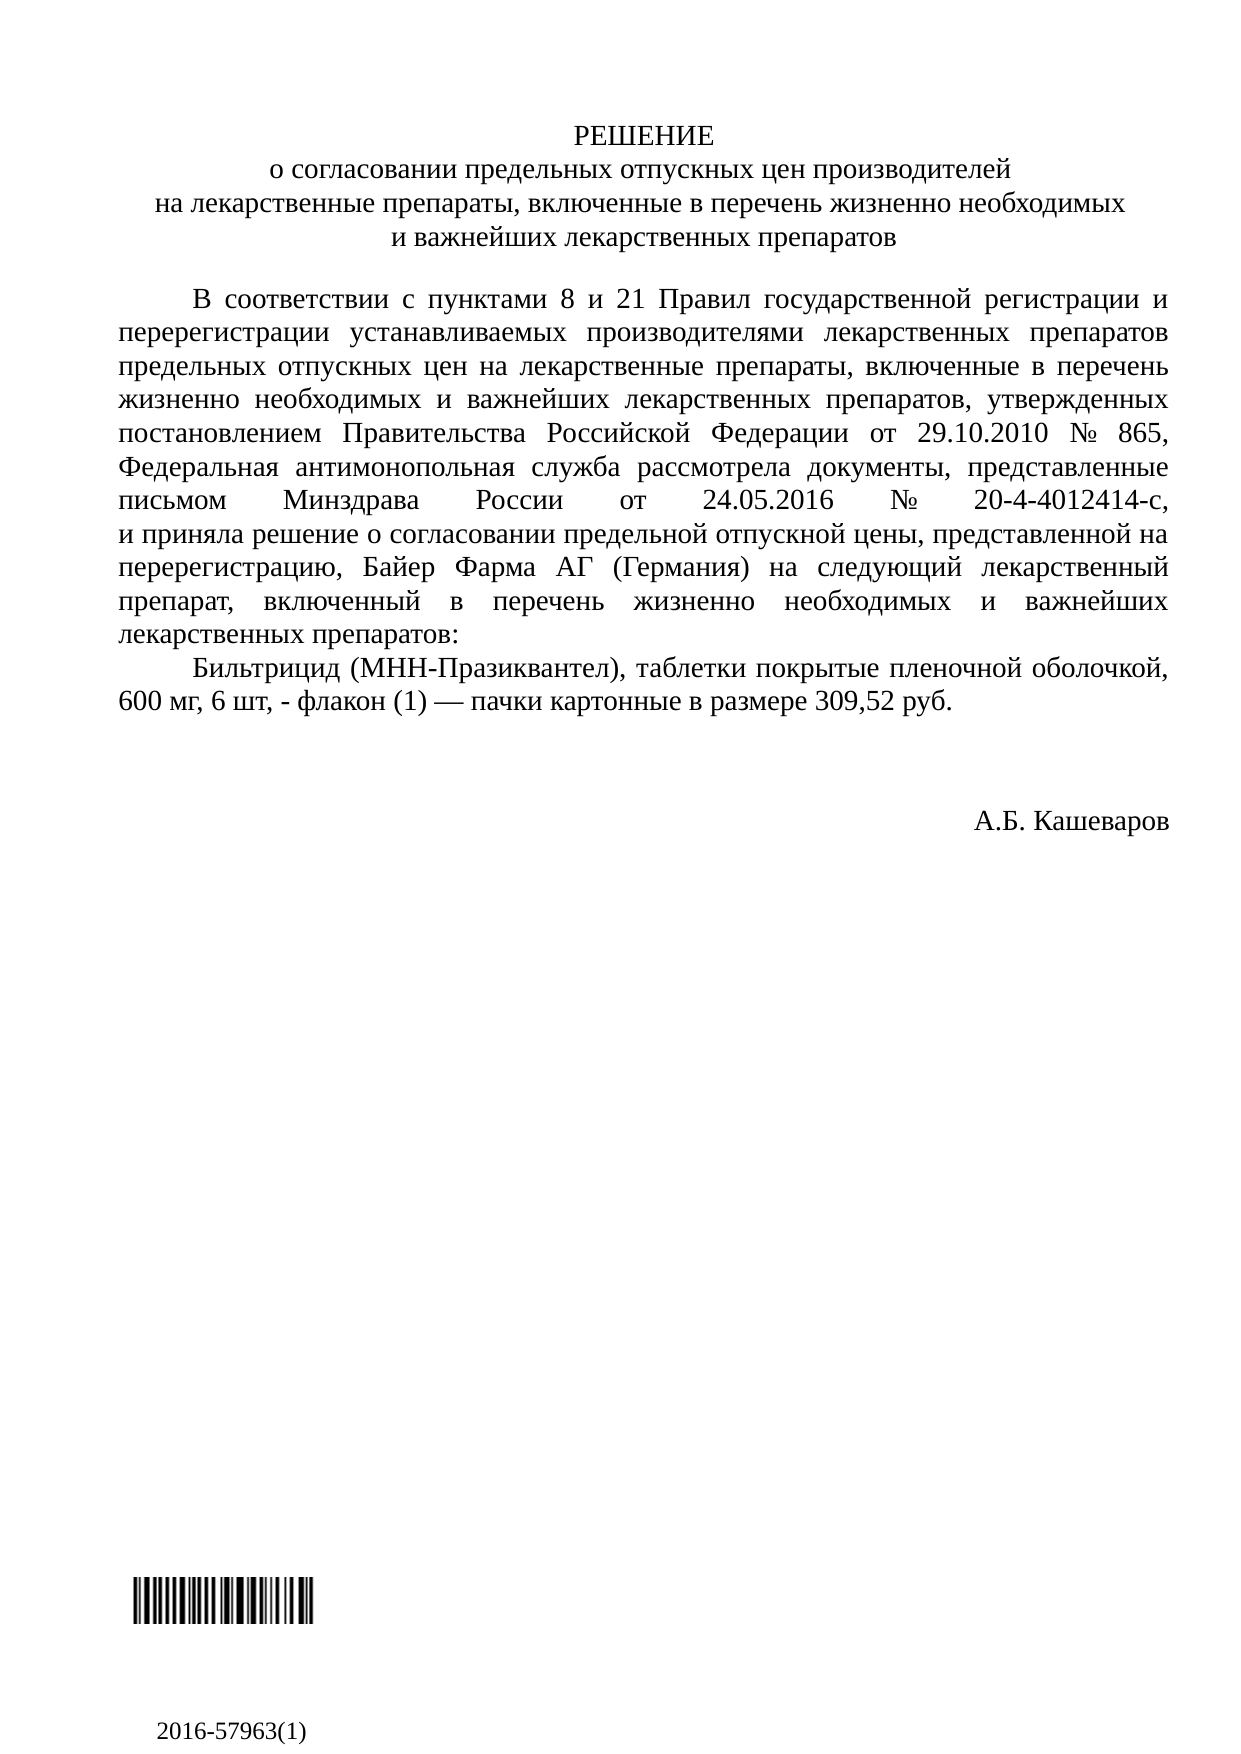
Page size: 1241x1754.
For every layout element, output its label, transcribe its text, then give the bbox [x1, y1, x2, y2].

text на лекарственные препараты, включенные в перечень жизненно необходимых [118, 185, 1170, 219]
text и важнейших лекарственных препаратов [118, 219, 1170, 252]
text Бильтрицид (МНН-Празиквантел), таблетки покрытые пленочной оболочкой, 600 мг, 6 шт, - флакон (1) — пачки картонные в размере 309,52 руб. [118, 650, 1170, 717]
text РЕШЕНИЕ [118, 118, 1170, 152]
text В соответствии с пунктами 8 и 21 Правил государственной регистрации и перерегистрации устанавливаемых производителями лекарственных препаратов предельных отпускных цен на лекарственные препараты, включенные в перечень жизненно необходимых и важнейших лекарственных препаратов, утвержденных постановлением Правительства Российской Федерации от 29.10.2010 № 865, Федеральная антимонопольная служба рассмотрела документы, представленные письмом Минздрава России от 24.05.2016 № 20-4-4012414-с, и приняла решение о согласовании предельной отпускной цены, представленной на перерегистрацию, Байер Фарма АГ (Германия) на следующий лекарственный препарат, включенный в перечень жизненно необходимых и важнейших лекарственных препаратов: [118, 281, 1170, 650]
picture [118, 1577, 331, 1624]
text А.Б. Кашеваров [927, 803, 1170, 837]
text о согласовании предельных отпускных цен производителей [118, 152, 1170, 185]
